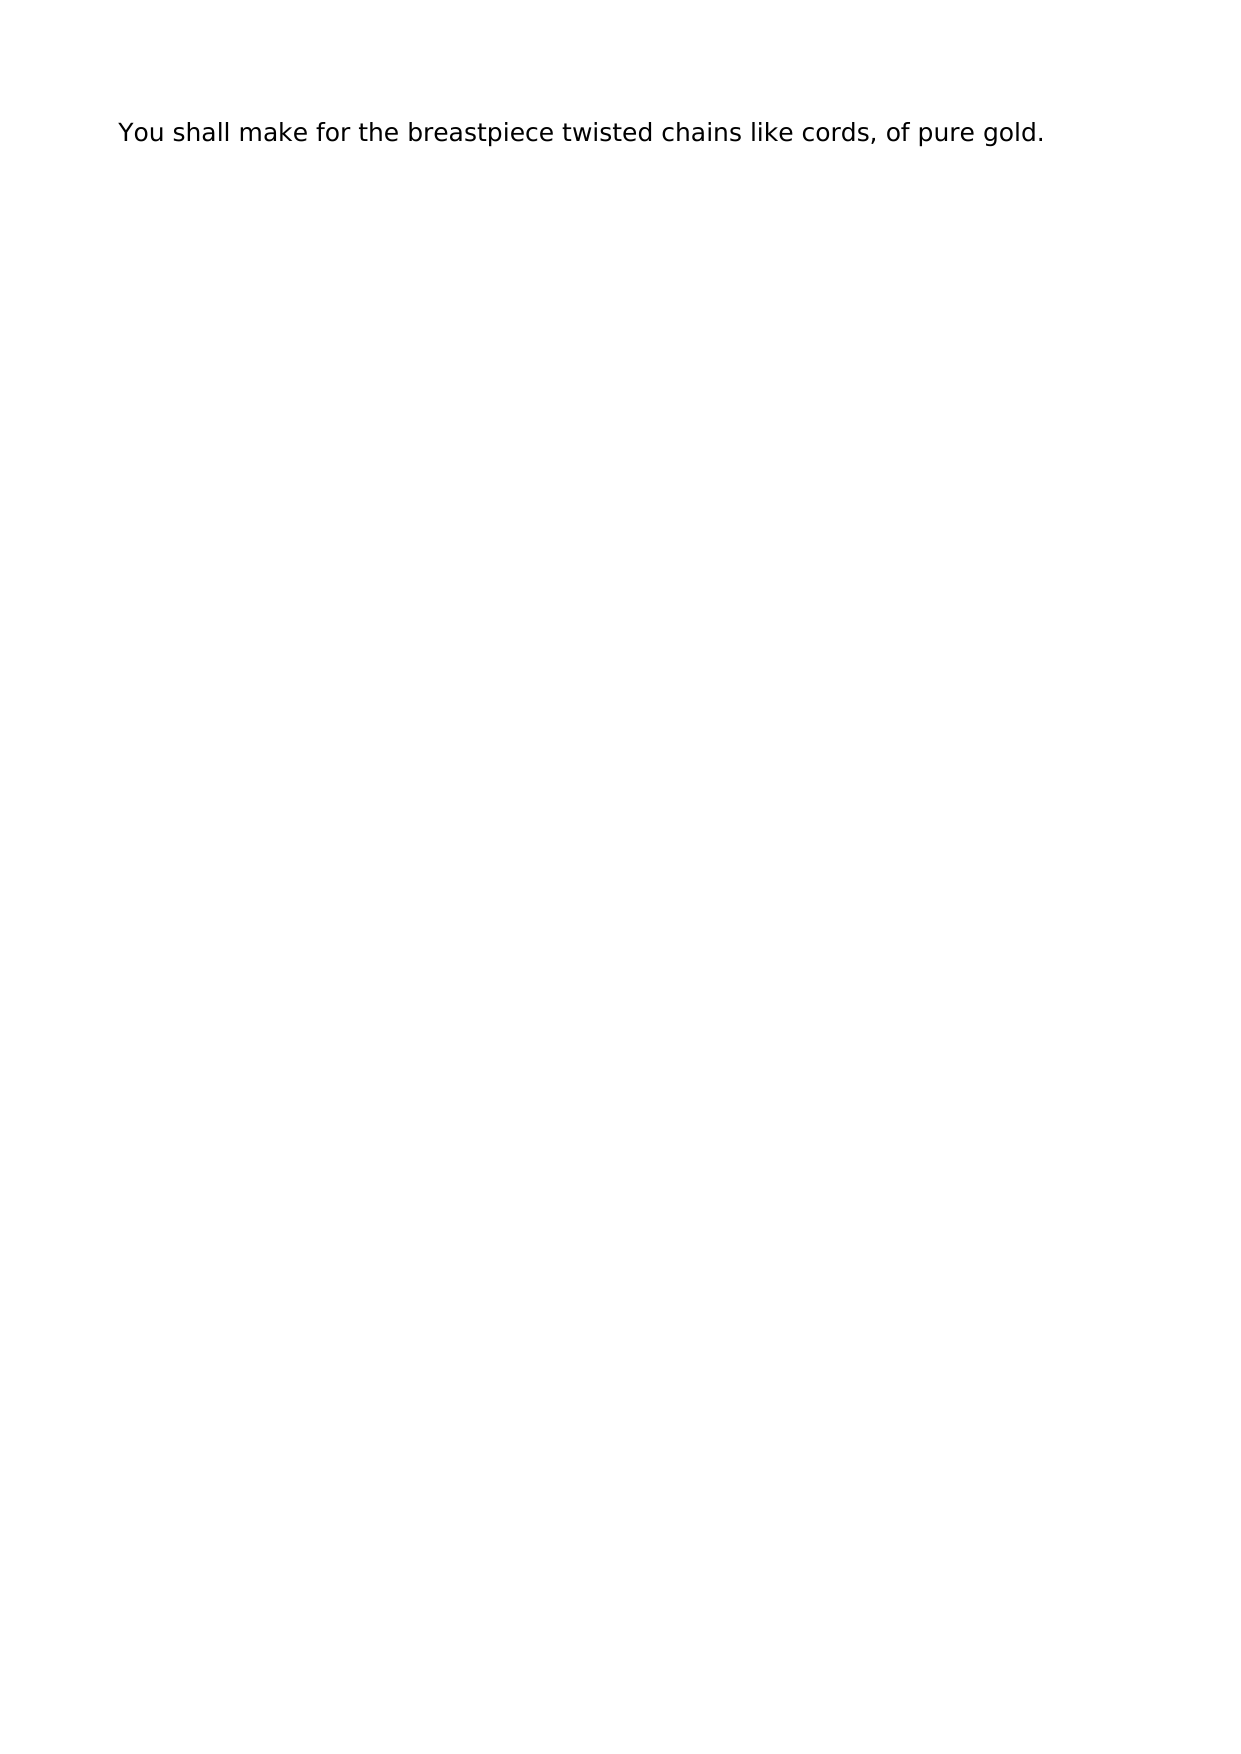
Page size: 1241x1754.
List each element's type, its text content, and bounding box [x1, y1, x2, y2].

text You shall make for the breastpiece twisted chains like cords, of pure gold. [118, 118, 1122, 147]
